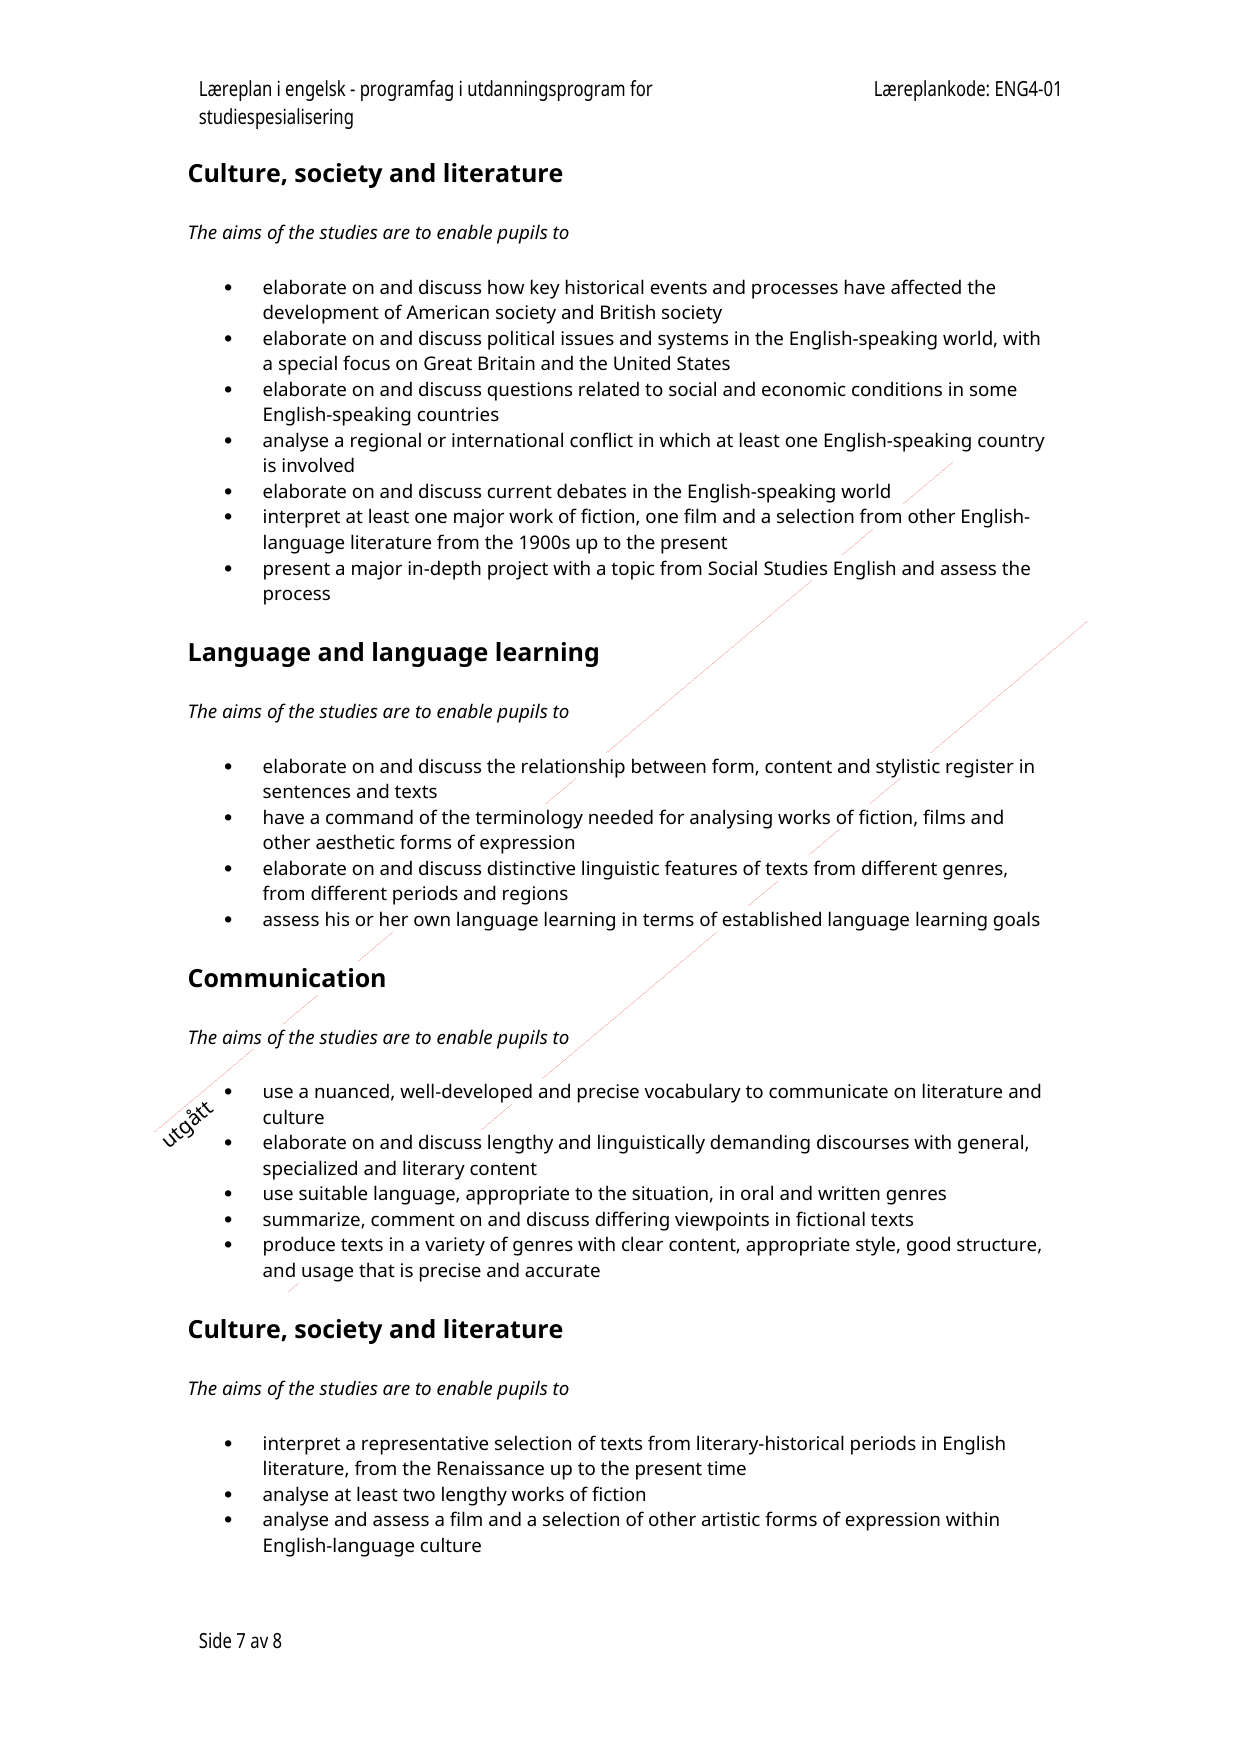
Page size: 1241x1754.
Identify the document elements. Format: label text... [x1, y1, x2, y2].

list interpret a representative selection of texts from literary-historical periods in English literature, from the Renaissance up to the present time [747, 1430, 1053, 1481]
subtitle Language and language learning [600, 635, 745, 669]
list elaborate on and discuss questions related to social and economic conditions in some English-speaking countries [499, 376, 1053, 427]
subtitle Culture, society and literature [564, 1312, 1053, 1346]
list use suitable language, appropriate to the situation, in oral and written genres [947, 1181, 1053, 1206]
text The aims of the studies are to enable pupils to [577, 219, 1053, 245]
list use a nuanced, well-developed and precise vocabulary to communicate on literature and culture [324, 1104, 510, 1130]
subtitle Communication [387, 961, 680, 995]
subtitle Communication [643, 961, 1053, 995]
list use a nuanced, well-developed and precise vocabulary to communicate on literature and culture [482, 1079, 1053, 1130]
text The aims of the studies are to enable pupils to [579, 1024, 1053, 1049]
list elaborate on and discuss the relationship between form, content and stylistic register in sentences and texts [547, 778, 899, 804]
list produce texts in a variety of genres with clear content, appropriate style, good structure, and usage that is precise and accurate [601, 1232, 1053, 1283]
text The aims of the studies are to enable pupils to [642, 698, 994, 724]
subtitle Culture, society and literature [564, 156, 1053, 190]
list present a major in-depth project with a topic from Social Studies English and assess the process [225, 555, 263, 606]
list elaborate on and discuss the relationship between form, content and stylistic register in sentences and texts [225, 753, 574, 804]
list summarize, comment on and discuss differing viewpoints in fictional texts [914, 1206, 1053, 1232]
list present a major in-depth project with a topic from Social Studies English and assess the process [331, 580, 810, 606]
list elaborate on and discuss distinctive linguistic features of texts from different genres, from different periods and regions [749, 855, 1053, 906]
list have a command of the terminology needed for analysing works of fiction, films and other aesthetic forms of expression [516, 829, 838, 855]
list use a nuanced, well-developed and precise vocabulary to communicate on literature and culture [225, 1079, 263, 1130]
list have a command of the terminology needed for analysing works of fiction, films and other aesthetic forms of expression [810, 804, 1053, 855]
list have a command of the terminology needed for analysing works of fiction, films and other aesthetic forms of expression [225, 804, 514, 855]
subtitle Language and language learning [708, 635, 1053, 669]
list analyse at least two lengthy works of fiction [647, 1481, 1053, 1506]
list elaborate on and discuss political issues and systems in the English-speaking world, with a special focus on Great Britain and the United States [731, 325, 1053, 376]
list elaborate on and discuss current debates in the English-speaking world [904, 478, 1053, 504]
list interpret at least one major work of fiction, one film and a selection from other English-language literature from the 1900s up to the present [728, 529, 871, 555]
list analyse a regional or international conflict in which at least one English-speaking country is involved [355, 427, 1053, 478]
list elaborate on and discuss how key historical events and processes have affected the development of American society and British society [225, 274, 1053, 325]
text The aims of the studies are to enable pupils to [966, 698, 1053, 724]
list elaborate on and discuss distinctive linguistic features of texts from different genres, from different periods and regions [568, 881, 776, 906]
list analyse at least two lengthy works of fiction [225, 1481, 263, 1506]
list analyse and assess a film and a selection of other artistic forms of expression within English-language culture [482, 1506, 1053, 1557]
list elaborate on and discuss lengthy and linguistically demanding discourses with general, specialized and literary content [537, 1130, 1053, 1181]
text The aims of the studies are to enable pupils to [577, 698, 670, 724]
list elaborate on and discuss the relationship between form, content and stylistic register in sentences and texts [871, 753, 1053, 804]
text The aims of the studies are to enable pupils to [577, 1375, 1053, 1401]
list interpret at least one major work of fiction, one film and a selection from other English-language literature from the 1900s up to the present [843, 504, 1053, 555]
list present a major in-depth project with a topic from Social Studies English and assess the process [783, 555, 1053, 606]
